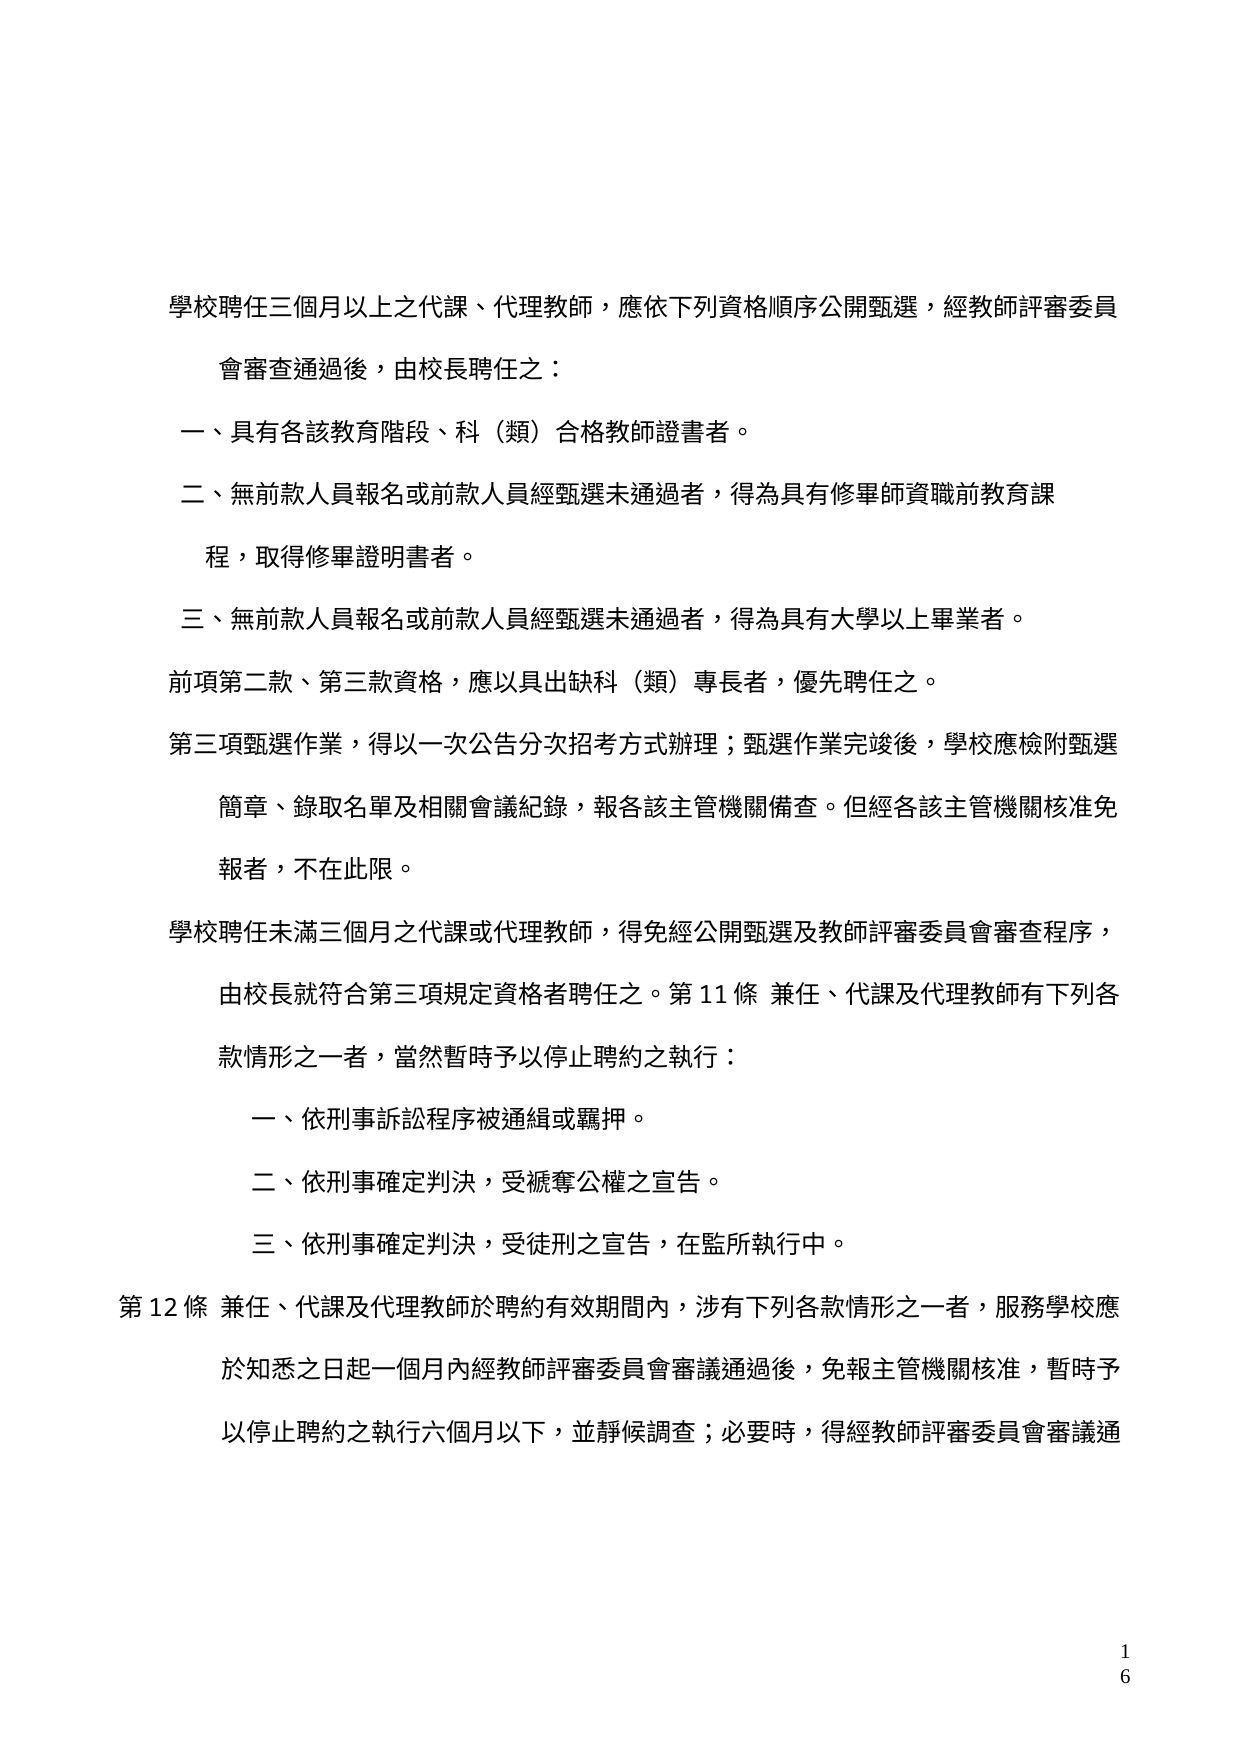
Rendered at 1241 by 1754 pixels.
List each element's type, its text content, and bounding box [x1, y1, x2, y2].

text 學校聘任未滿三個月之代課或代理教師，得免經公開甄選及教師評審委員會審查程序，由校長就符合第三項規定資格者聘任之。第11條 兼任、代課及代理教師有下列各款情形之一者，當然暫時予以停止聘約之執行： [118, 888, 1122, 1076]
text 學校聘任三個月以上之代課、代理教師，應依下列資格順序公開甄選，經教師評審委員會審查通過後，由校長聘任之： [118, 263, 1122, 388]
text 第12條 兼任、代課及代理教師於聘約有效期間內，涉有下列各款情形之一者，服務學校應於知悉之日起一個月內經教師評審委員會審議通過後，免報主管機關核准，暫時予以停止聘約之執行六個月以下，並靜候調查；必要時，得經教師評審委員會審議通 [118, 1263, 1122, 1451]
text 三、無前款人員報名或前款人員經甄選未通過者，得為具有大學以上畢業者。 [118, 576, 1122, 638]
text 一、依刑事訴訟程序被通緝或羈押。 [218, 1076, 1122, 1138]
text 二、無前款人員報名或前款人員經甄選未通過者，得為具有修畢師資職前教育課 [118, 451, 1122, 513]
text 二、依刑事確定判決，受褫奪公權之宣告。 [218, 1138, 1122, 1201]
text 第三項甄選作業，得以一次公告分次招考方式辦理；甄選作業完竣後，學校應檢附甄選簡章、錄取名單及相關會議紀錄，報各該主管機關備查。但經各該主管機關核准免報者，不在此限。 [118, 701, 1122, 888]
text 前項第二款、第三款資格，應以具出缺科（類）專長者，優先聘任之。 [118, 638, 1122, 701]
text 程，取得修畢證明書者。 [118, 513, 1122, 576]
text 三、依刑事確定判決，受徒刑之宣告，在監所執行中。 [218, 1201, 1122, 1263]
text 一、具有各該教育階段、科（類）合格教師證書者。 [118, 388, 1122, 451]
